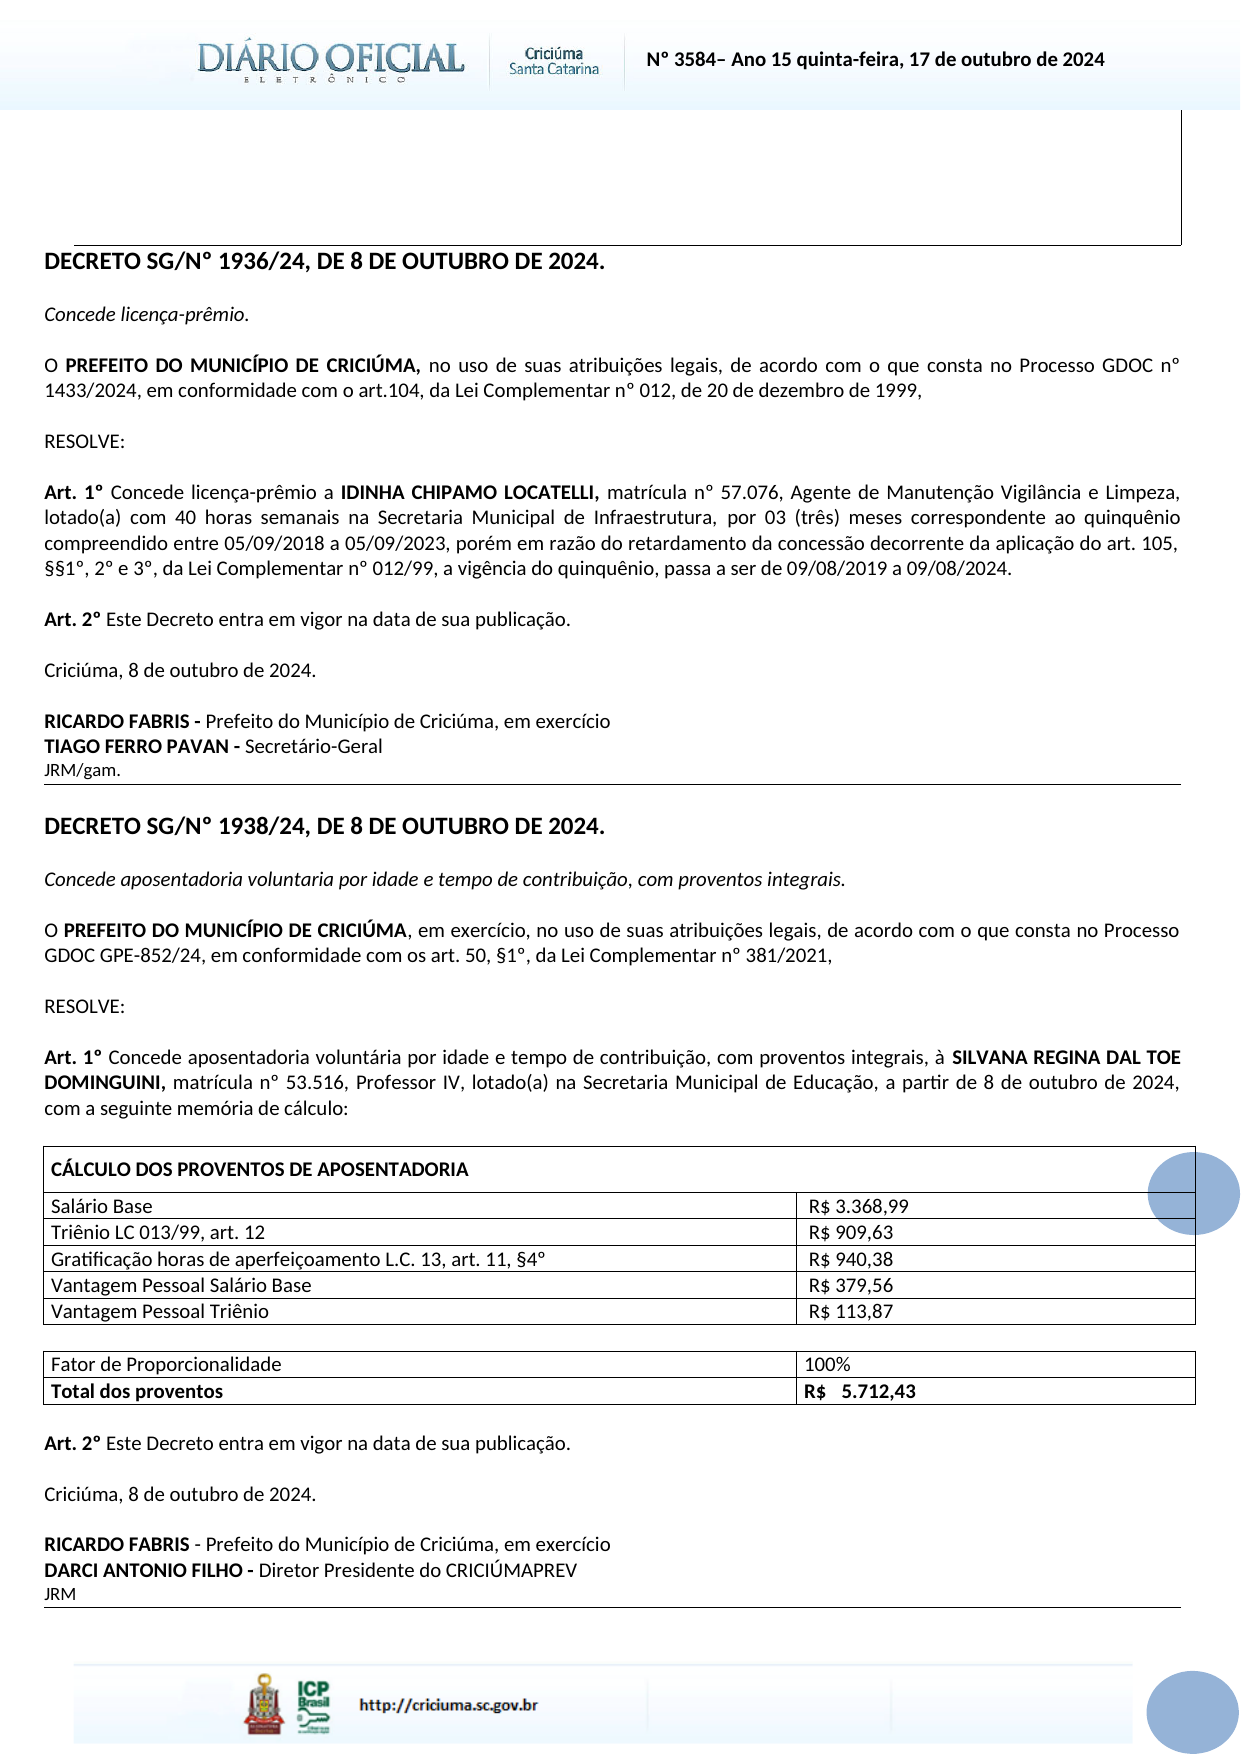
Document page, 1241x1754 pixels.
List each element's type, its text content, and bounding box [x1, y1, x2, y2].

text JRM [44, 1582, 1181, 1607]
table_header 100% [797, 1352, 1195, 1377]
table_cell Gratificação horas de aperfeiçoamento L.C. 13, art. 11, §4º [44, 1246, 796, 1271]
text Art. 2º Este Decreto entra em vigor na data de sua publicação. [44, 606, 1181, 632]
text O PREFEITO DO MUNICÍPIO DE CRICIÚMA, no uso de suas atribuições legais, de acordo com o que consta no Processo GDOC nº 1433/2024, em conformidade com o art.104, da Lei Complementar nº 012, de 20 de dezembro de 1999, [44, 352, 1181, 403]
table_cell Salário Base [44, 1193, 796, 1218]
table_cell R$ 940,38 [797, 1246, 1195, 1271]
table_cell R$ 3.368,99 [797, 1193, 1155, 1218]
table_cell Vantagem Pessoal Triênio [44, 1299, 796, 1324]
text DECRETO SG/Nº 1938/24, DE 8 DE OUTUBRO DE 2024. [44, 810, 1181, 841]
table_cell R$ [797, 1378, 834, 1403]
text Concede aposentadoria voluntaria por idade e tempo de contribuição, com proventos integrais. [44, 866, 1181, 891]
table_cell R$ 113,87 [797, 1299, 1195, 1324]
text Concede licença-prêmio. [44, 301, 1181, 327]
text Art. 2º Este Decreto entra em vigor na data de sua publicação. [44, 1430, 1181, 1455]
text RESOLVE: [44, 993, 1181, 1018]
table_cell R$ 909,63 [797, 1219, 1195, 1245]
text RICARDO FABRIS - Prefeito do Município de Criciúma, em exercício [44, 708, 1181, 733]
table_header Fator de Proporcionalidade [44, 1352, 796, 1377]
text Criciúma, 8 de outubro de 2024. [44, 657, 1181, 682]
text RICARDO FABRIS - Prefeito do Município de Criciúma, em exercício [44, 1532, 1181, 1557]
text Art. 1º Concede aposentadoria voluntária por idade e tempo de contribuição, com proventos integrais, à SILVANA REGINA DAL TOE DOMINGUINI, matrícula nº 53.516, Professor IV, lotado(a) na Secretaria Municipal de Educação, a partir de 8 de outubro de 2024, com a seguinte memória de cálculo: [44, 1044, 1181, 1120]
table_cell Vantagem Pessoal Salário Base [44, 1272, 796, 1298]
text DARCI ANTONIO FILHO - Diretor Presidente do CRICIÚMAPREV [44, 1557, 1181, 1582]
text RESOLVE: [44, 428, 1181, 454]
table_cell Total dos proventos [44, 1378, 796, 1403]
text Art. 1º Concede licença-prêmio a IDINHA CHIPAMO LOCATELLI, matrícula nº 57.076, Agente de Manutenção Vigilância e Limpeza, lotado(a) com 40 horas semanais na Secretaria Municipal de Infraestrutura, por 03 (três) meses correspondente ao quinquênio compreendido entre 05/09/2018 a 05/09/2023, porém em razão do retardamento da concessão decorrente da aplicação do art. 105, §§1º, 2º e 3º, da Lei Complementar nº 012/99, a vigência do quinquênio, passa a ser de 09/08/2019 a 09/08/2024. [44, 479, 1181, 581]
text TIAGO FERRO PAVAN - Secretário-Geral [44, 733, 1181, 759]
text JRM/gam. [44, 759, 1181, 784]
text Criciúma, 8 de outubro de 2024. [44, 1481, 1181, 1506]
table_cell 5.712,43 [834, 1378, 1195, 1403]
table_header CÁLCULO DOS PROVENTOS DE APOSENTADORIA [44, 1147, 1195, 1192]
table_cell R$ 379,56 [797, 1272, 1195, 1298]
text DECRETO SG/Nº 1936/24, DE 8 DE OUTUBRO DE 2024. [44, 245, 1181, 276]
table_cell Triênio LC 013/99, art. 12 [44, 1219, 796, 1245]
text O PREFEITO DO MUNICÍPIO DE CRICIÚMA, em exercício, no uso de suas atribuições legais, de acordo com o que consta no Processo GDOC GPE-852/24, em conformidade com os art. 50, §1º, da Lei Complementar nº 381/2021, [44, 917, 1181, 968]
